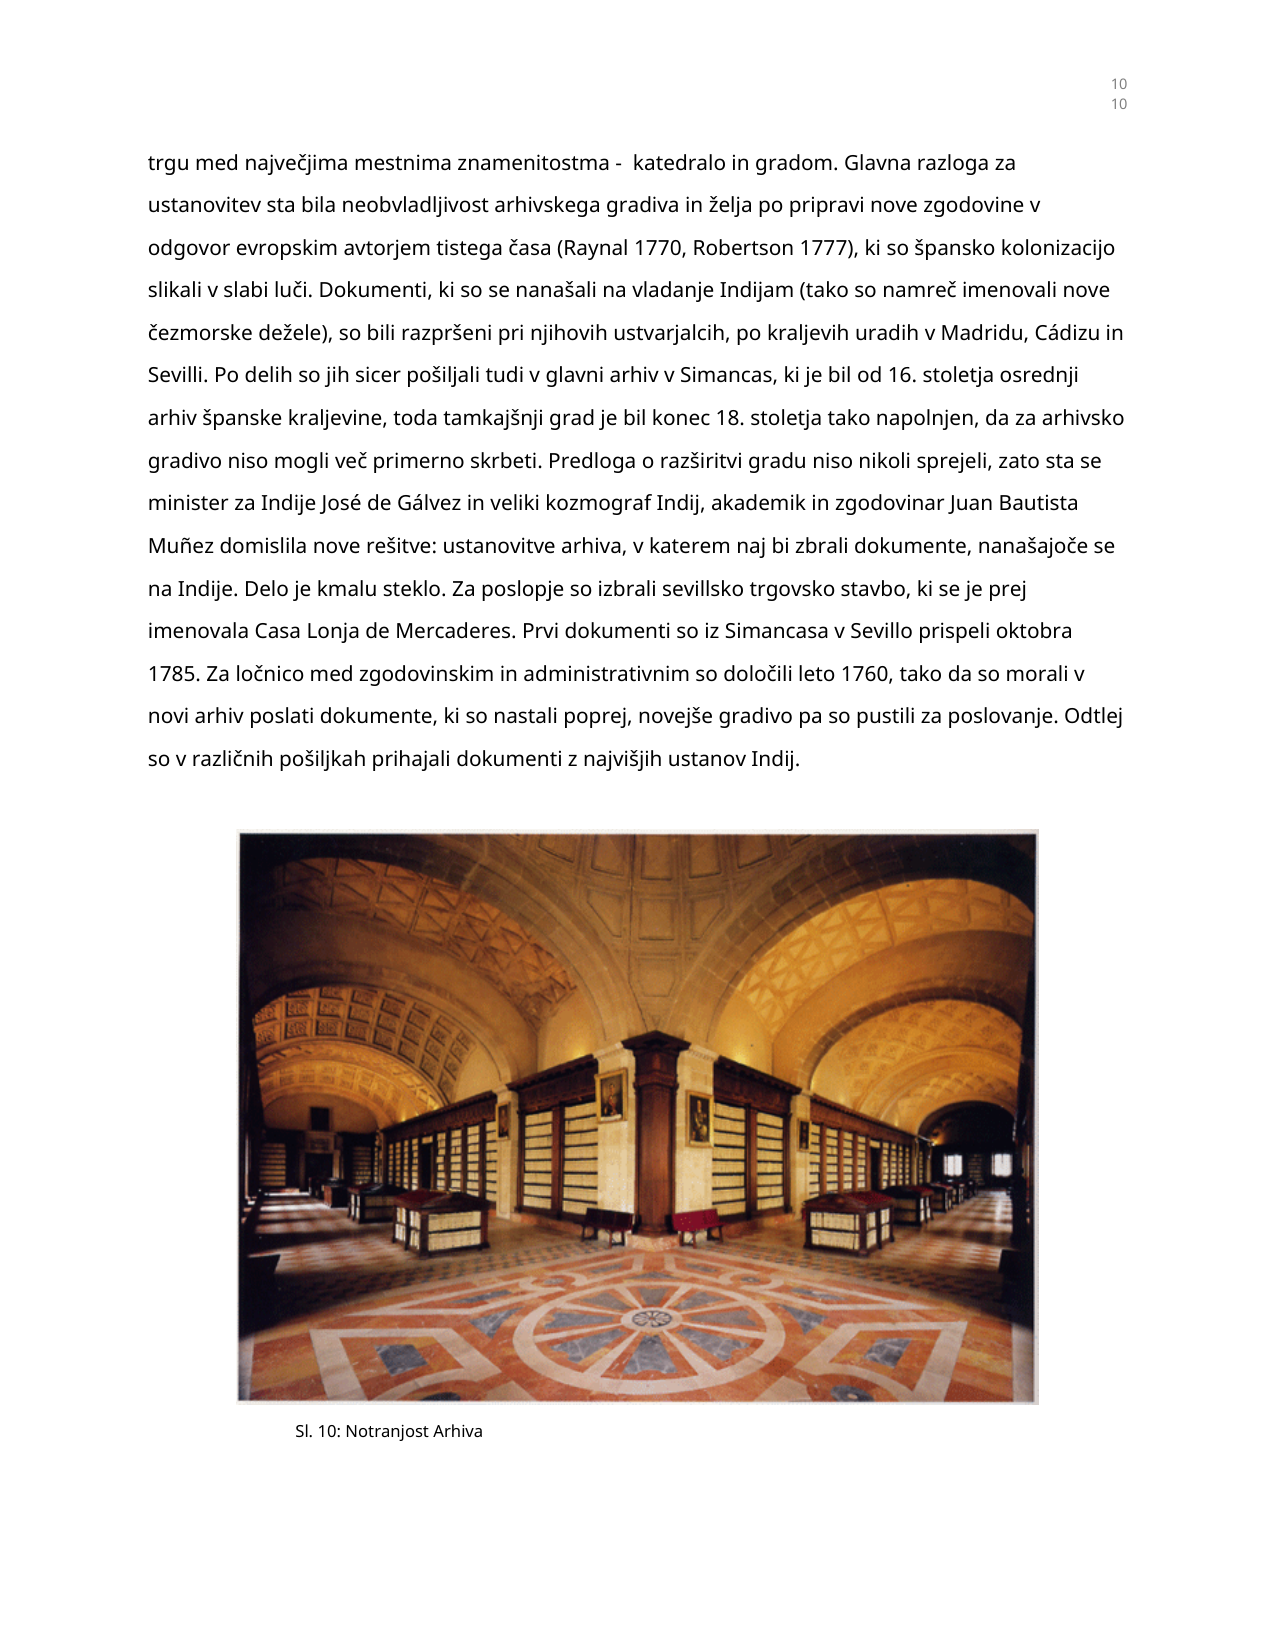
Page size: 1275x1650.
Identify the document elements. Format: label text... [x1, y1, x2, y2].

text Sl. 10: Notranjost Arhiva [221, 1419, 1127, 1442]
text trgu med največjima mestnima znamenitostma - katedralo in gradom. Glavna razloga za ustanovitev sta bila neobvladljivost arhivskega gradiva in želja po pripravi nove zgodovine v odgovor evropskim avtorjem tistega časa (Raynal 1770, Robertson 1777), ki so špansko kolonizacijo slikali v slabi luči. Dokumenti, ki so se nanašali na vladanje Indijam (tako so namreč imenovali nove čezmorske dežele), so bili razpršeni pri njihovih ustvarjalcih, po kraljevih uradih v Madridu, Cádizu in Sevilli. Po delih so jih sicer pošiljali tudi v glavni arhiv v Simancas, ki je bil od 16. stoletja osrednji arhiv španske kraljevine, toda tamkajšnji grad je bil konec 18. stoletja tako napolnjen, da za arhivsko gradivo niso mogli več primerno skrbeti. Predloga o razširitvi gradu niso nikoli sprejeli, zato sta se minister za Indije José de Gálvez in veliki kozmograf Indij, akademik in zgodovinar Juan Bautista Muñez domislila nove rešitve: ustanovitve arhiva, v katerem naj bi zbrali dokumente, nanašajoče se na Indije. Delo je kmalu steklo. Za poslopje so izbrali sevillsko trgovsko stavbo, ki se je prej imenovala Casa Lonja de Mercaderes. Prvi dokumenti so iz Simancasa v Sevillo prispeli oktobra 1785. Za ločnico med zgodovinskim in administrativnim so določili leto 1760, tako da so morali v novi arhiv poslati dokumente, ki so nastali poprej, novejše gradivo pa so pustili za poslovanje. Odtlej so v različnih pošiljkah prihajali dokumenti z najvišjih ustanov Indij. [148, 148, 1127, 772]
picture [236, 829, 1039, 1405]
